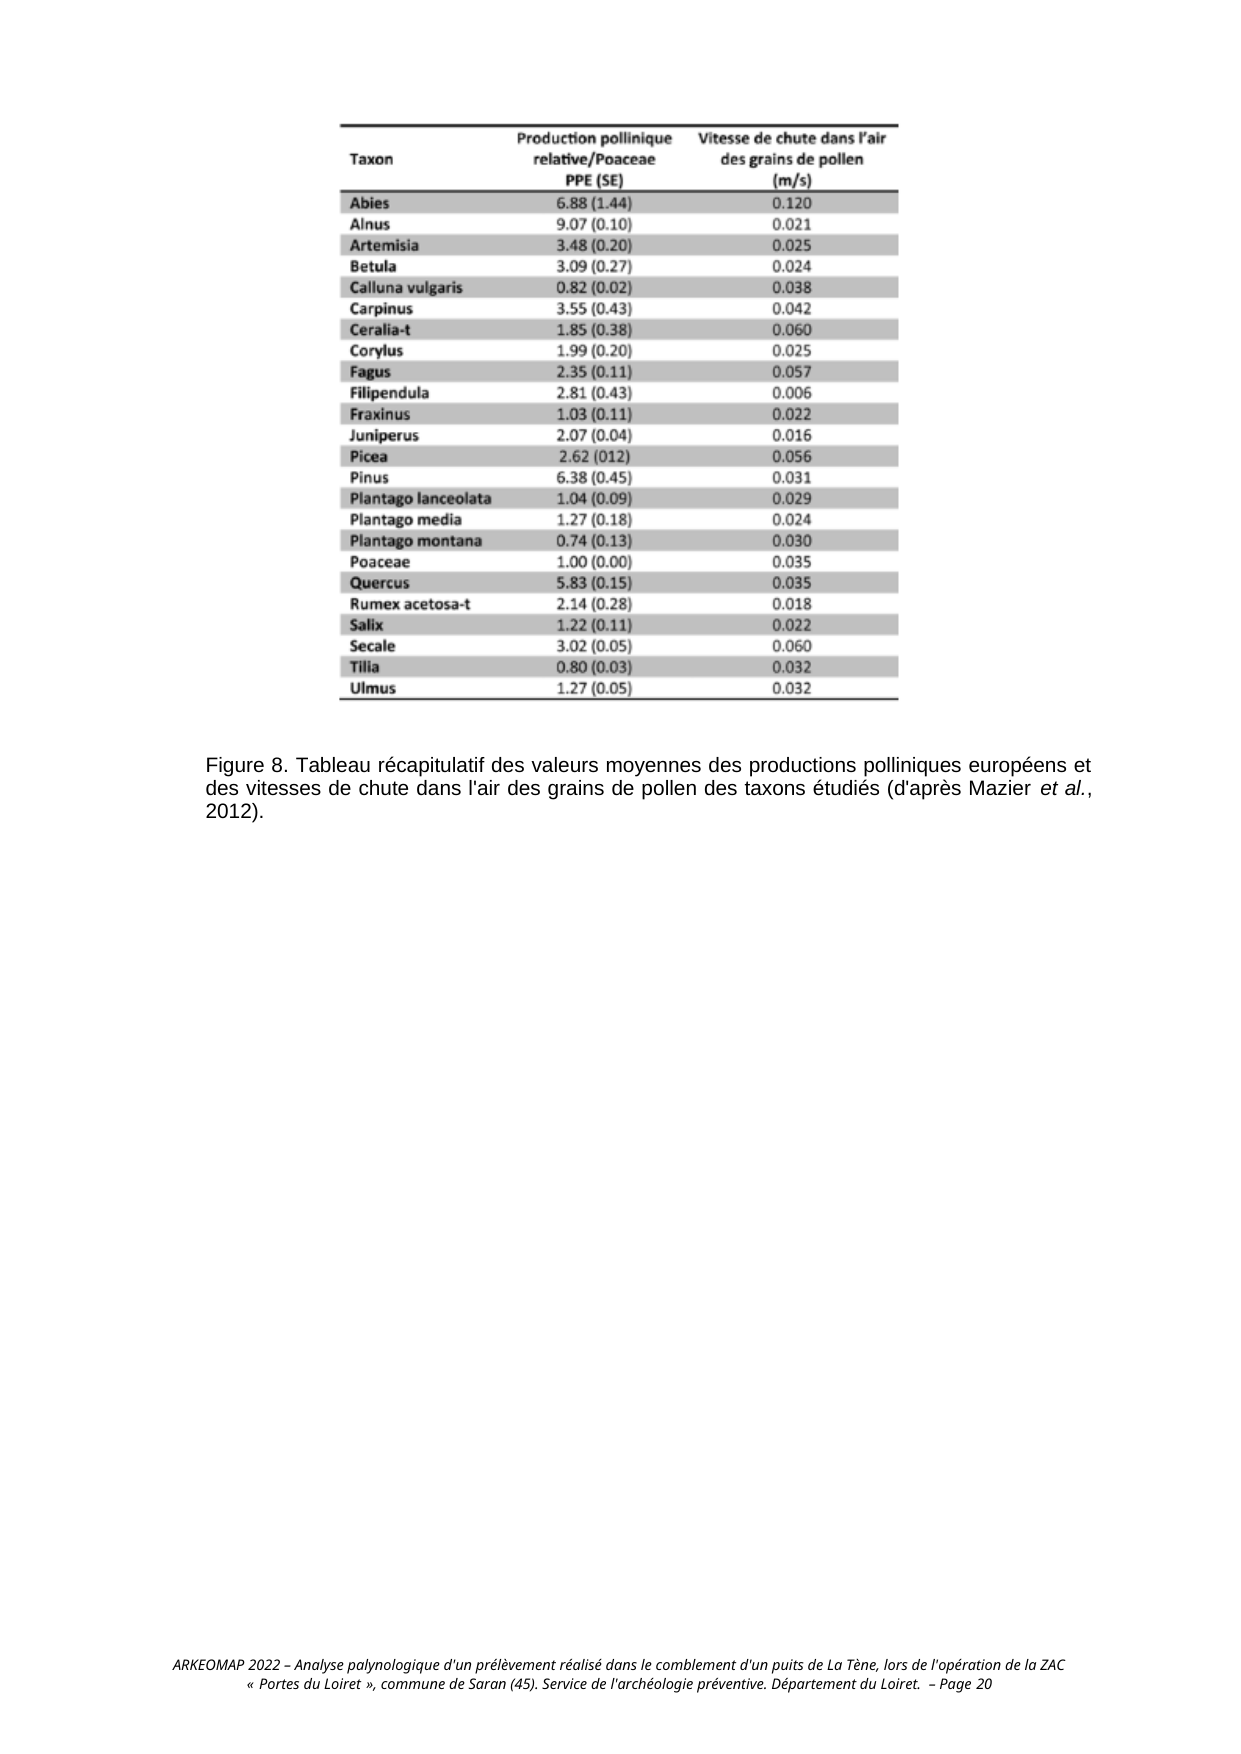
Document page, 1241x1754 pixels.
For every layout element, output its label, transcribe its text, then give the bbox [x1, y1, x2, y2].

text Figure 8. Tableau récapitulatif des valeurs moyennes des productions polliniques européens et des vitesses de chute dans l'air des grains de pollen des taxons étudiés (d'après Mazier et al., 2012). [205, 753, 1092, 823]
picture [324, 118, 916, 708]
